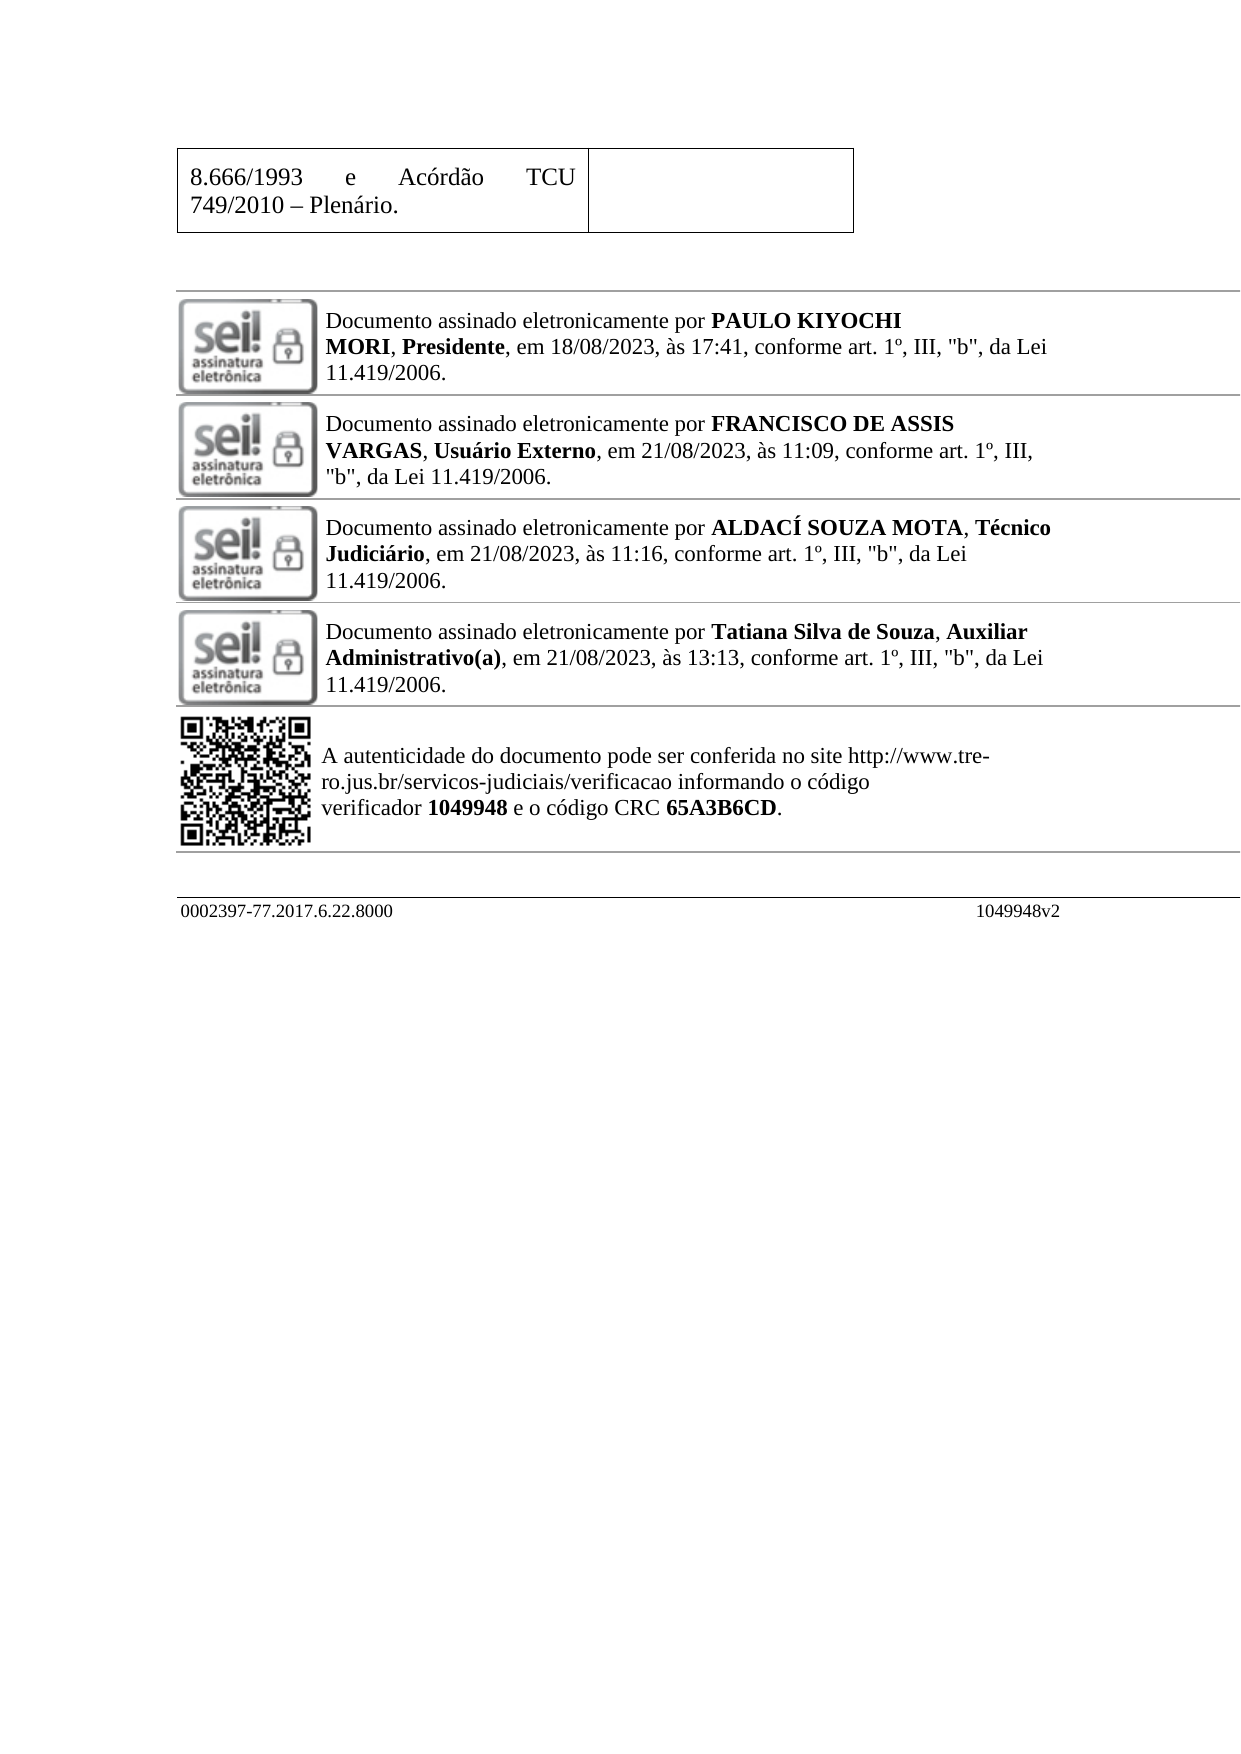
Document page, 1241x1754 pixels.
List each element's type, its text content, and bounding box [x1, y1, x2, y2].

table_header [177, 505, 324, 602]
table_header [177, 298, 324, 394]
table_header Documento assinado eletronicamente por PAULO KIYOCHI MORI, Presidente, em 18/08/2023, às 17:41, conforme art. 1º, III, "b", da Lei 11.419/2006. [324, 298, 1063, 394]
table_header 1049948v2 [620, 898, 1063, 925]
table_header Documento assinado eletronicamente por ALDACÍ SOUZA MOTA, Técnico Judiciário, em 21/08/2023, às 11:16, conforme art. 1º, III, "b", da Lei 11.419/2006. [324, 505, 1063, 602]
table_cell [589, 149, 853, 232]
table_header Documento assinado eletronicamente por Tatiana Silva de Souza, Auxiliar Administrativo(a), em 21/08/2023, às 13:13, conforme art. 1º, III, "b", da Lei 11.419/2006. [324, 609, 1063, 705]
table_header [177, 609, 324, 705]
table_header Documento assinado eletronicamente por FRANCISCO DE ASSIS VARGAS, Usuário Externo, em 21/08/2023, às 11:09, conforme art. 1º, III, "b", da Lei 11.419/2006. [324, 401, 1063, 498]
table_header A autenticidade do documento pode ser conferida no site http://www.tre-ro.jus.br/servicos-judiciais/verificacao informando o código verificador 1049948 e o código CRC 65A3B6CD. [319, 713, 1063, 850]
table_cell 8.666/1993 e Acórdão TCU 749/2010 – Plenário. [178, 149, 588, 232]
table_header [177, 713, 319, 850]
table_header 0002397-77.2017.6.22.8000 [177, 898, 620, 925]
table_header [177, 401, 324, 498]
